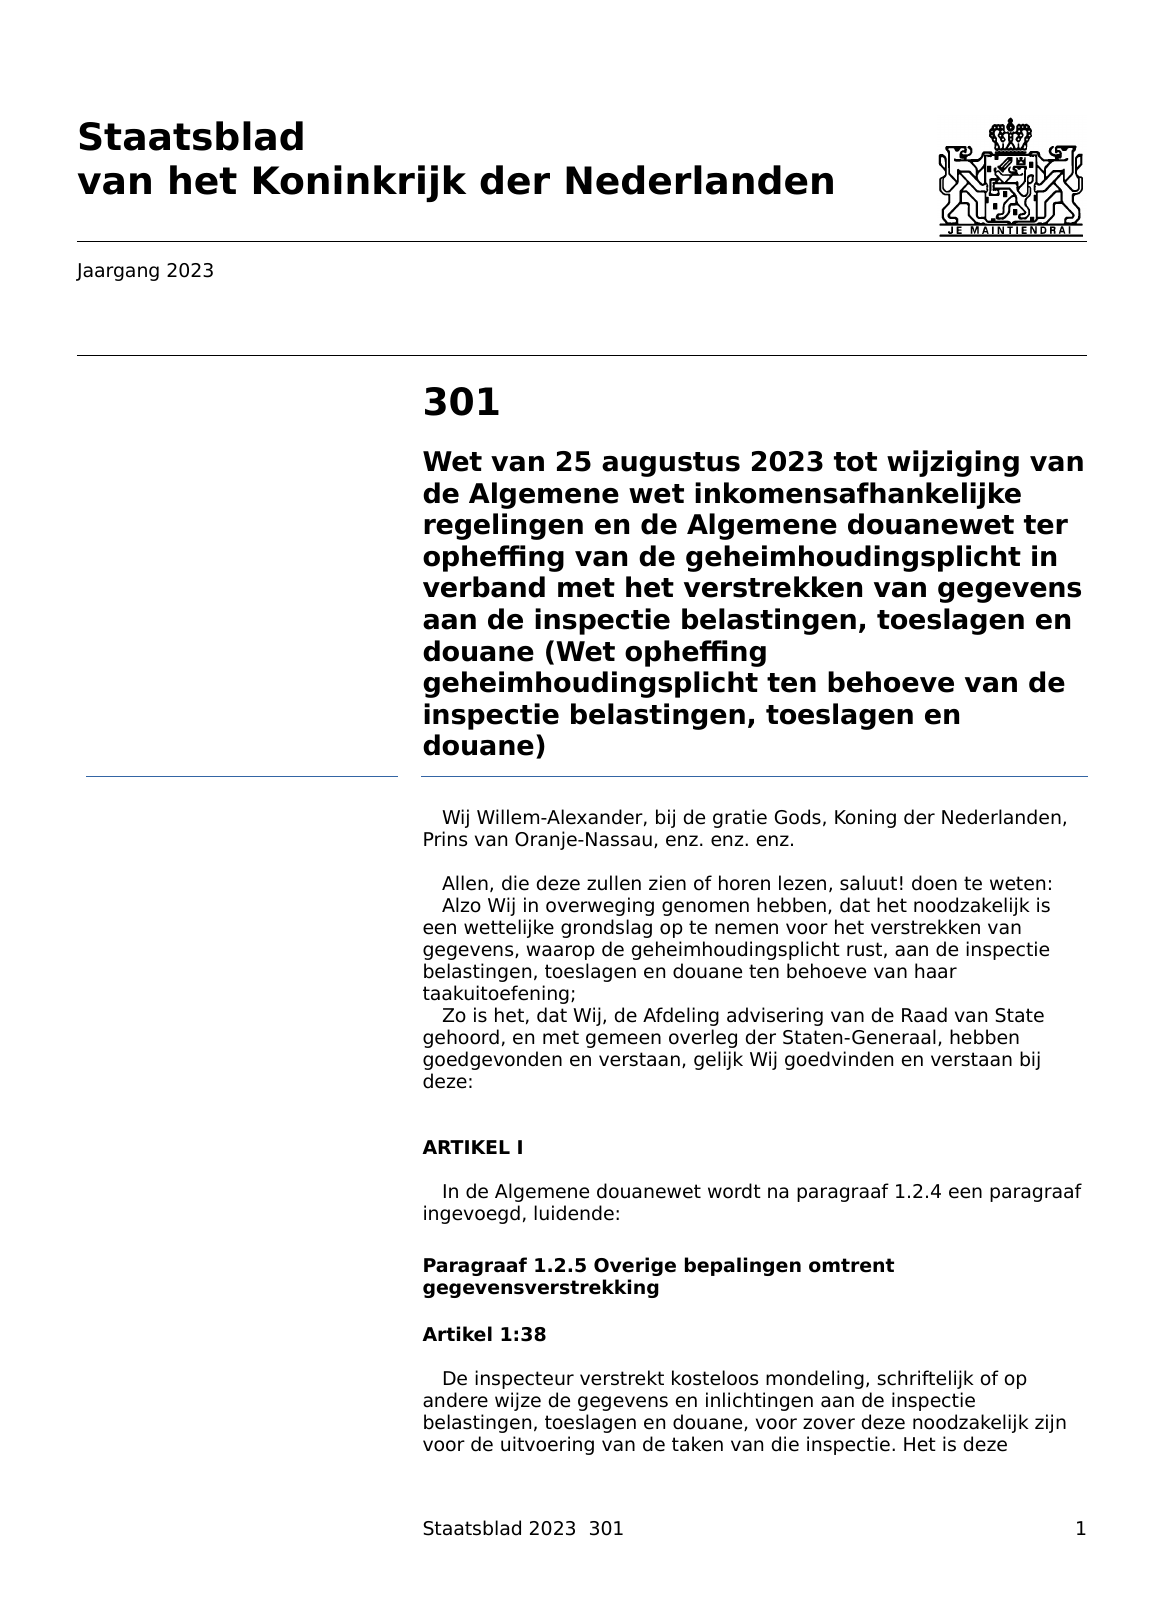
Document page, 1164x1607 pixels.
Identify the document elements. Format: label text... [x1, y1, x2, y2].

text Allen, die deze zullen zien of horen lezen, saluut! doen te weten: [422, 873, 1087, 895]
text Wet van 25 augustus 2023 tot wijziging van de Algemene wet inkomensafhankelijke regelingen en de Algemene douanewet ter opheffing van de geheimhoudingsplicht in verband met het verstrekken van gegevens aan de inspectie belastingen, toeslagen en douane (Wet opheffing geheimhoudingsplicht ten behoeve van de inspectie belastingen, toeslagen en douane) [422, 447, 1087, 762]
table_header Staatsblad van het Koninkrijk der Nederlanden [77, 100, 886, 241]
text In de Algemene douanewet wordt na paragraaf 1.2.4 een paragraaf ingevoegd, luidende: [422, 1181, 1087, 1225]
table_header [886, 100, 1087, 241]
text Zo is het, dat Wij, de Afdeling advisering van de Raad van State gehoord, en met gemeen overleg der Staten-Generaal, hebben goedgevonden en verstaan, gelijk Wij goedvinden en verstaan bij deze: [422, 1004, 1087, 1092]
table_cell Jaargang 2023 [77, 242, 1087, 355]
subtitle Paragraaf 1.2.5 Overige bepalingen omtrent gegevensverstrekking [422, 1255, 1087, 1299]
subtitle Artikel 1:38 [422, 1324, 1087, 1346]
text De inspecteur verstrekt kosteloos mondeling, schriftelijk of op andere wijze de gegevens en inlichtingen aan de inspectie belastingen, toeslagen en douane, voor zover deze noodzakelijk zijn voor de uitvoering van de taken van die inspectie. Het is deze [422, 1368, 1087, 1456]
picture [936, 115, 1087, 240]
subtitle 301 [422, 381, 1087, 424]
subtitle ARTIKEL I [422, 1137, 1087, 1159]
text Alzo Wij in overweging genomen hebben, dat het noodzakelijk is een wettelijke grondslag op te nemen voor het verstrekken van gegevens, waarop de geheimhoudingsplicht rust, aan de inspectie belastingen, toeslagen en douane ten behoeve van haar taakuitoefening; [422, 895, 1087, 1004]
text Wij Willem-Alexander, bij de gratie Gods, Koning der Nederlanden, Prins van Oranje-Nassau, enz. enz. enz. [422, 807, 1087, 851]
